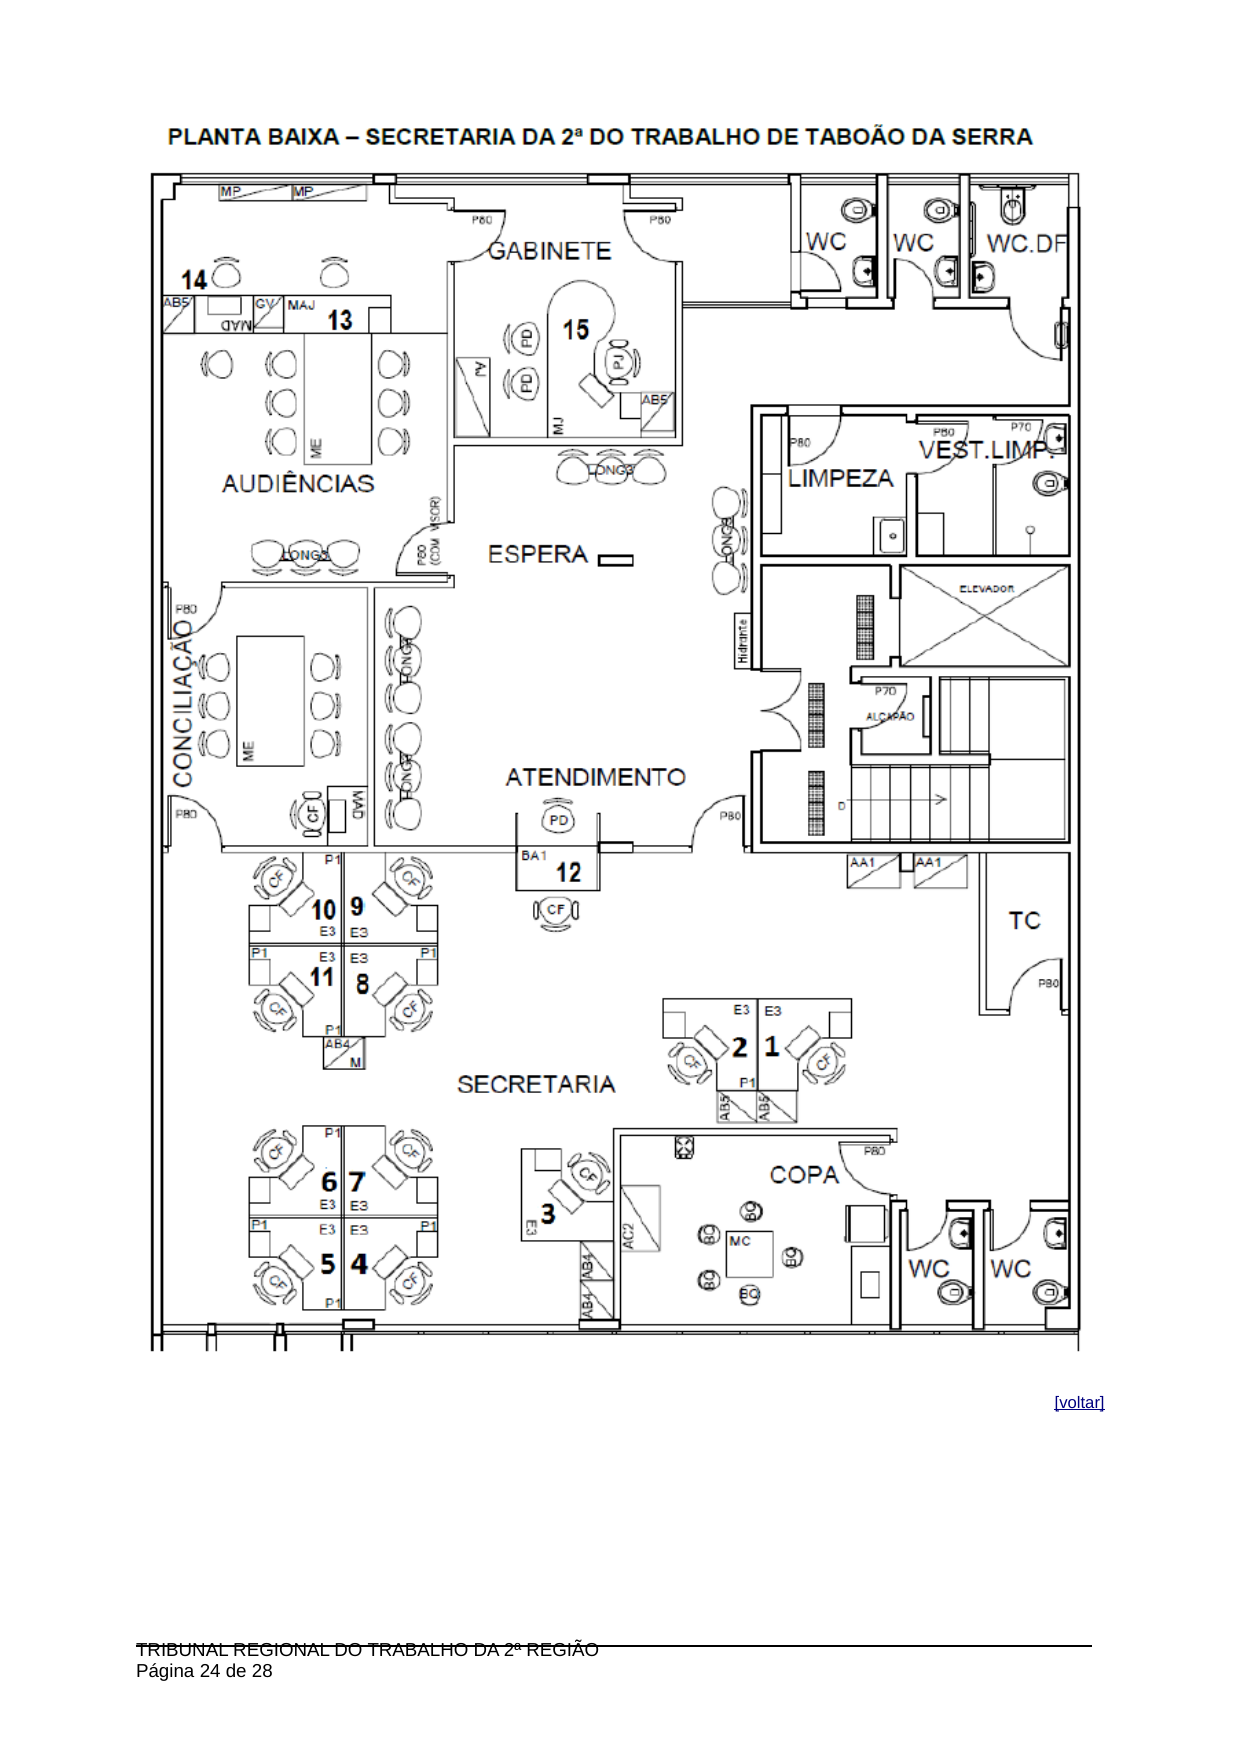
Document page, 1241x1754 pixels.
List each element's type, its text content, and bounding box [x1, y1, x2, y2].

text 2 VT [136, 75, 1104, 104]
text [voltar] [136, 1393, 1104, 1412]
picture [136, 111, 1104, 1377]
